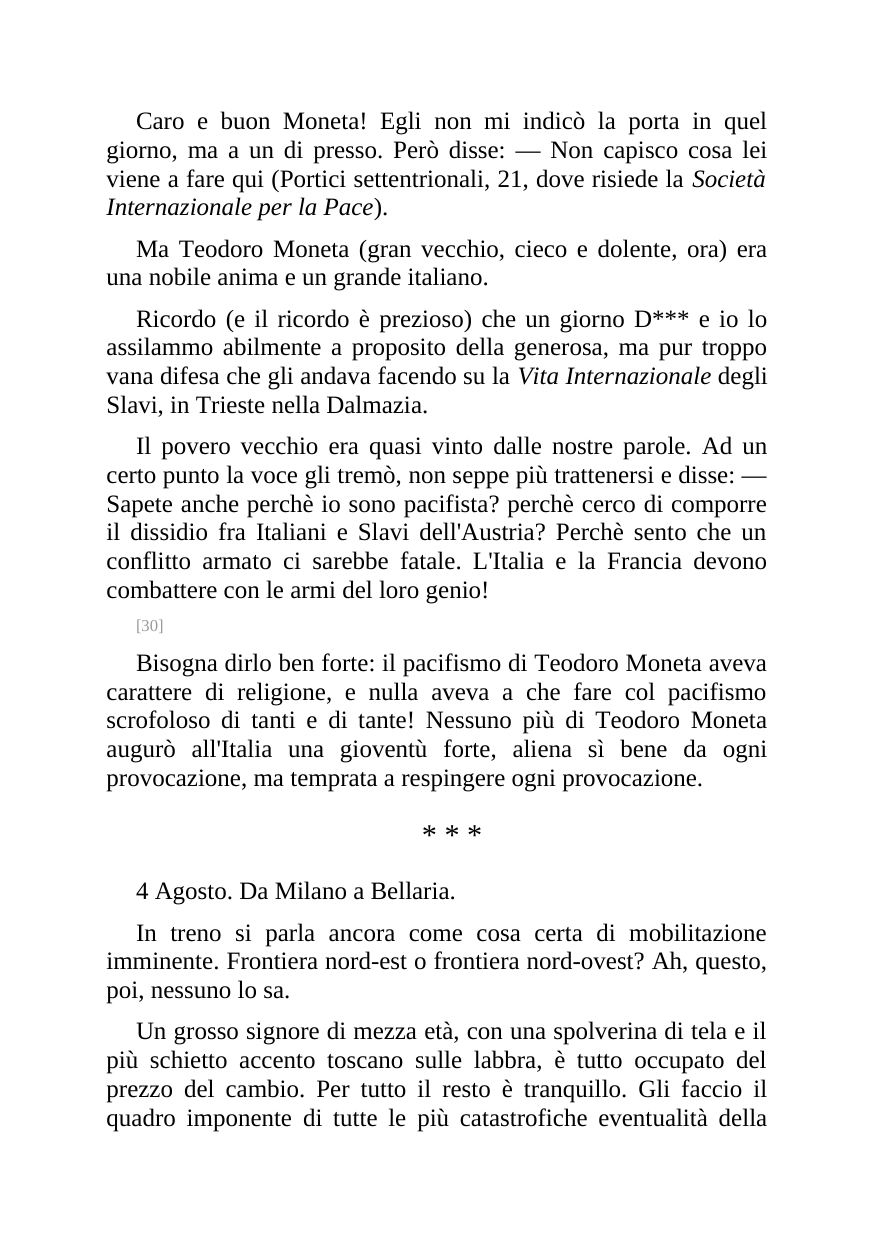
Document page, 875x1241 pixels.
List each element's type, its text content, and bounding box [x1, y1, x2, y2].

text * * * [106, 817, 768, 851]
text Il povero vecchio era quasi vinto dalle nostre parole. Ad un certo punto la voce gli tremò, non seppe più trattenersi e disse: — Sapete anche perchè io sono pacifista? perchè cerco di comporre il dissidio fra Italiani e Slavi dell'Austria? Perchè sento che un conflitto armato ci sarebbe fatale. L'Italia e la Francia devono combattere con le armi del loro genio! [106, 431, 768, 604]
text [30] [106, 616, 136, 635]
text Caro e buon Moneta! Egli non mi indicò la porta in quel giorno, ma a un di presso. Però disse: — Non capisco cosa lei viene a fare qui (Portici settentrionali, 21, dove risiede la Società Internazionale per la Pace). [106, 106, 768, 221]
text [30] [164, 616, 768, 635]
text Ma Teodoro Moneta (gran vecchio, cieco e dolente, ora) era una nobile anima e un grande italiano. [106, 234, 768, 291]
text In treno si parla ancora come cosa certa di mobilitazione imminente. Frontiera nord-est o frontiera nord-ovest? Ah, questo, poi, nessuno lo sa. [106, 918, 768, 1004]
text 4 Agosto. Da Milano a Bellaria. [106, 876, 768, 905]
text Ricordo (e il ricordo è prezioso) che un giorno D*** e io lo assilammo abilmente a proposito della generosa, ma pur troppo vana difesa che gli andava facendo su la Vita Internazionale degli Slavi, in Trieste nella Dalmazia. [106, 304, 768, 419]
text Un grosso signore di mezza età, con una spolverina di tela e il più schietto accento toscano sulle labbra, è tutto occupato del prezzo del cambio. Per tutto il resto è tranquillo. Gli faccio il quadro imponente di tutte le più catastrofiche eventualità della [106, 1016, 768, 1131]
text Bisogna dirlo ben forte: il pacifismo di Teodoro Moneta aveva carattere di religione, e nulla aveva a che fare col pacifismo scrofoloso di tanti e di tante! Nessuno più di Teodoro Moneta augurò all'Italia una gioventù forte, aliena sì bene da ogni provocazione, ma temprata a respingere ogni provocazione. [106, 648, 768, 792]
